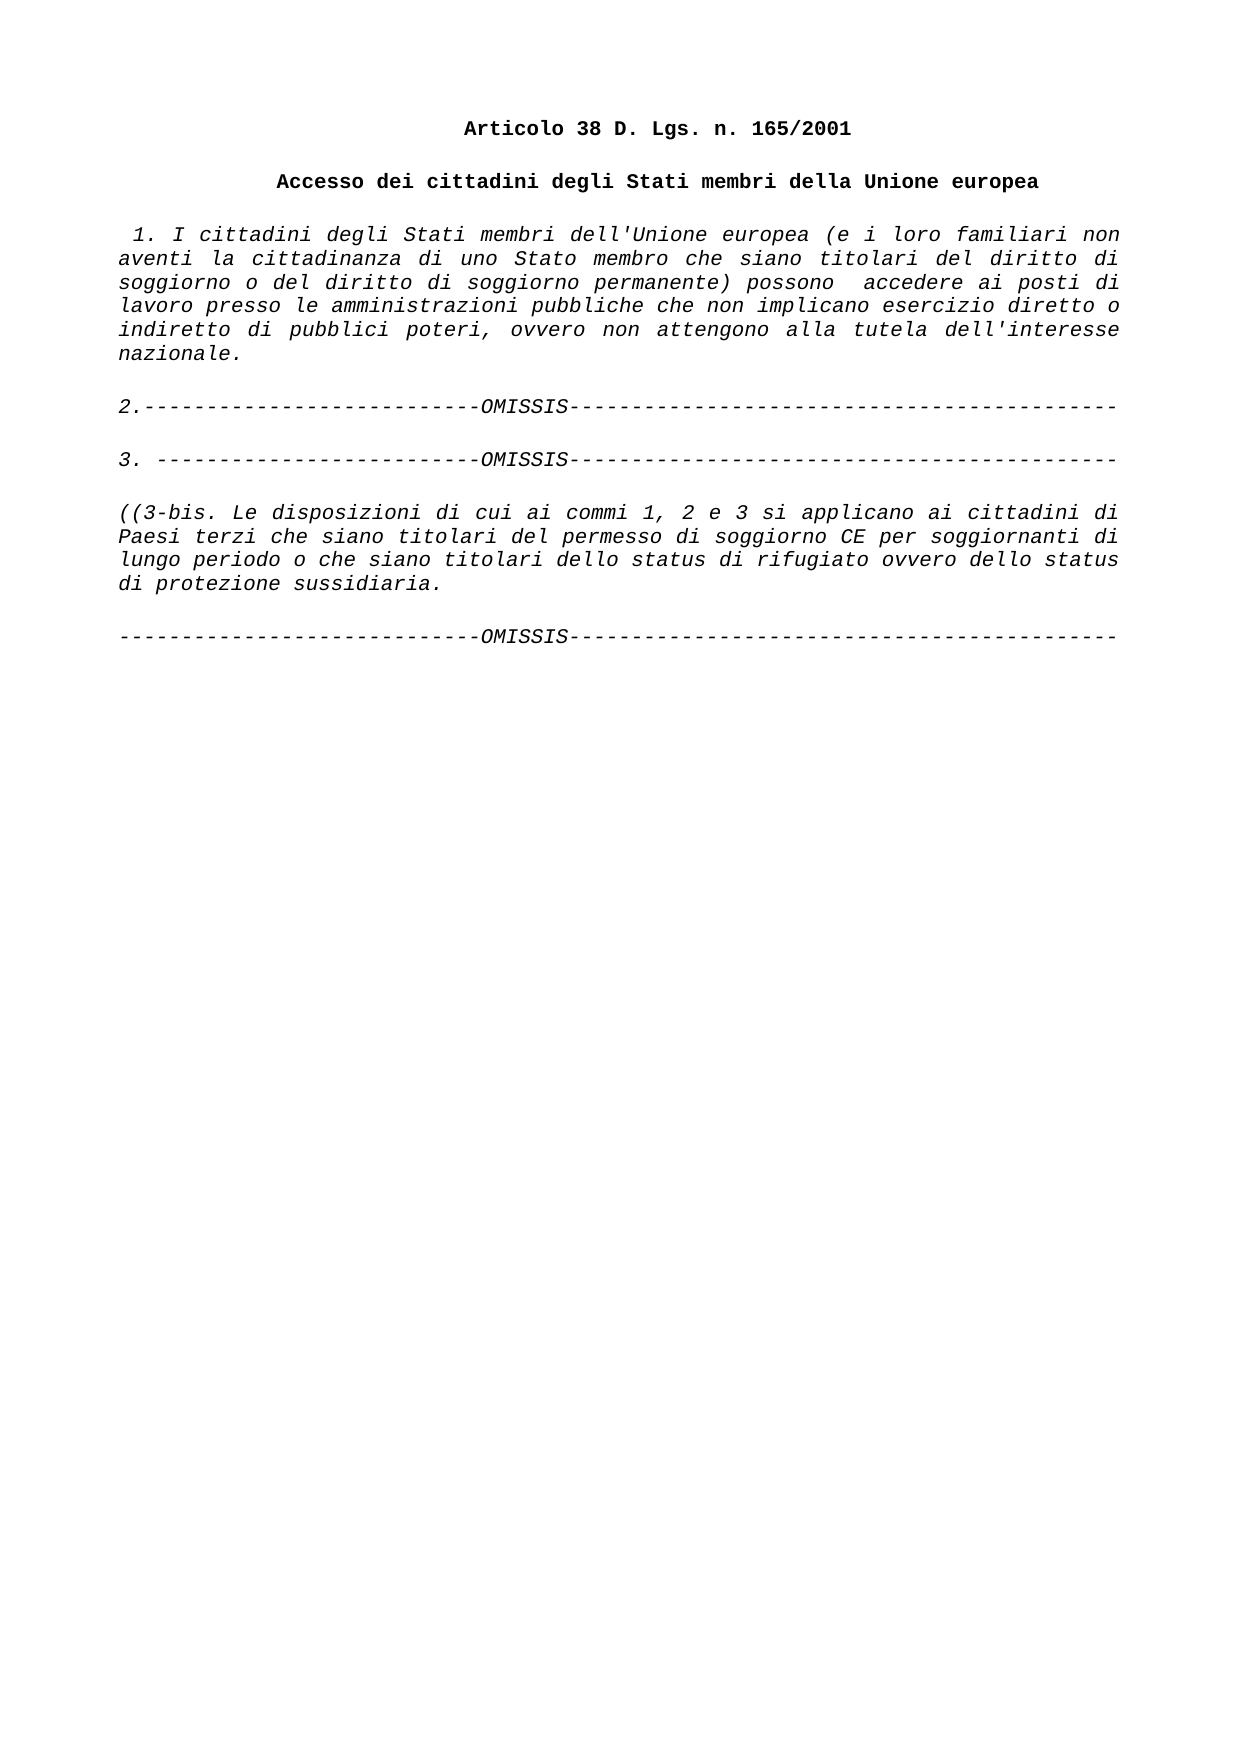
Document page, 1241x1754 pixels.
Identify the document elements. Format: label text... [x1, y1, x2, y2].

text -----------------------------OMISSIS-------------------------------------------- [118, 626, 1122, 650]
text Articolo 38 D. Lgs. n. 165/2001 [193, 118, 1122, 142]
text 1. I cittadini degli Stati membri dell'Unione europea (e i loro familiari non aventi la cittadinanza di uno Stato membro che siano titolari del diritto di soggiorno o del diritto di soggiorno permanente) possono accedere ai posti di lavoro presso le amministrazioni pubbliche che non implicano esercizio diretto o indiretto di pubblici poteri, ovvero non attengono alla tutela dell'interesse nazionale. [118, 224, 1122, 366]
text 3. --------------------------OMISSIS-------------------------------------------- [118, 449, 1122, 472]
text Accesso dei cittadini degli Stati membri della Unione europea [193, 171, 1122, 195]
text ((3-bis. Le disposizioni di cui ai commi 1, 2 e 3 si applicano ai cittadini di Paesi terzi che siano titolari del permesso di soggiorno CE per soggiornanti di lungo periodo o che siano titolari dello status di rifugiato ovvero dello status di protezione sussidiaria. [118, 502, 1122, 597]
text 2.---------------------------OMISSIS-------------------------------------------- [118, 396, 1122, 419]
